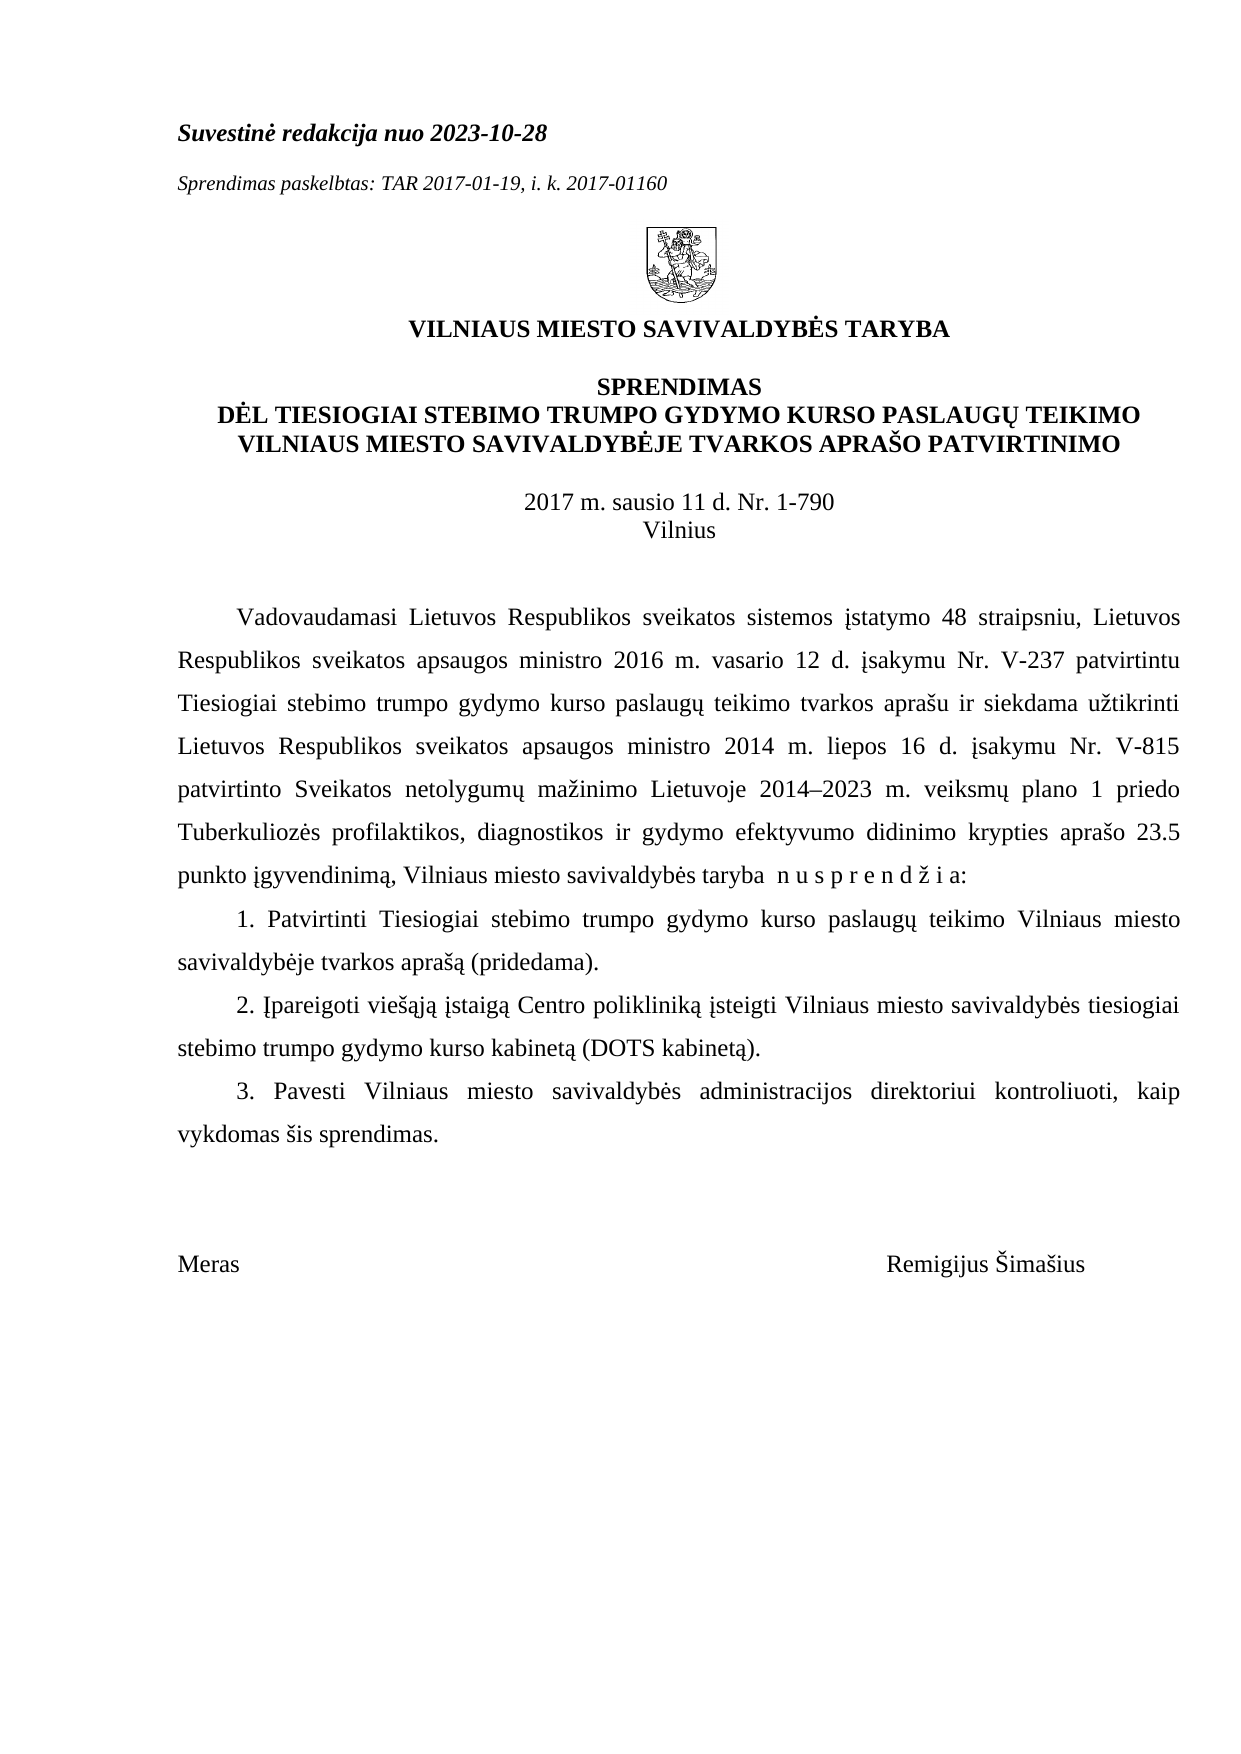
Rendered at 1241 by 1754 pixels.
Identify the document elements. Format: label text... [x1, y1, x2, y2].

text DĖL TIESIOGIAI STEBIMO TRUMPO GYDYMO KURSO PASLAUGŲ TEIKIMO VILNIAUS MIESTO SAVIVALDYBĖJE TVARKOS APRAŠO PATVIRTINIMO [177, 401, 1181, 458]
text 3. Pavesti Vilniaus miesto savivaldybės administracijos direktoriui kontroliuoti, kaip vykdomas šis sprendimas. [177, 1076, 1181, 1148]
text SPRENDIMAS [177, 372, 1181, 401]
text Sprendimas paskelbtas: TAR 2017-01-19, i. k. 2017-01160 [177, 171, 1181, 195]
text Vilnius [177, 516, 1181, 544]
text Suvestinė redakcija nuo 2023-10-28 [177, 118, 1181, 147]
text 1. Patvirtinti Tiesiogiai stebimo trumpo gydymo kurso paslaugų teikimo Vilniaus miesto savivaldybėje tvarkos aprašą (pridedama). [177, 904, 1181, 976]
text 2. Įpareigoti viešąją įstaigą Centro polikliniką įsteigti Vilniaus miesto savivaldybės tiesiogiai stebimo trumpo gydymo kurso kabinetą (DOTS kabinetą). [177, 990, 1181, 1062]
text Meras Remigijus Šimašius [177, 1249, 1181, 1277]
text 2017 m. sausio 11 d. Nr. 1-790 [177, 487, 1181, 516]
text VILNIAUS MIESTO SAVIVALDYBĖS TARYBA [177, 314, 1181, 343]
text Vadovaudamasi Lietuvos Respublikos sveikatos sistemos įstatymo 48 straipsniu, Lietuvos Respublikos sveikatos apsaugos ministro 2016 m. vasario 12 d. įsakymu Nr. V-237 patvirtintu Tiesiogiai stebimo trumpo gydymo kurso paslaugų teikimo tvarkos aprašu ir siekdama užtikrinti Lietuvos Respublikos sveikatos apsaugos ministro 2014 m. liepos 16 d. įsakymu Nr. V-815 patvirtinto Sveikatos netolygumų mažinimo Lietuvoje 2014–2023 m. veiksmų plano 1 priedo Tuberkuliozės profilaktikos, diagnostikos ir gydymo efektyvumo didinimo krypties aprašo 23.5 punkto įgyvendinimą, Vilniaus miesto savivaldybės taryba n u s p r e n d ž i a: [177, 602, 1181, 889]
